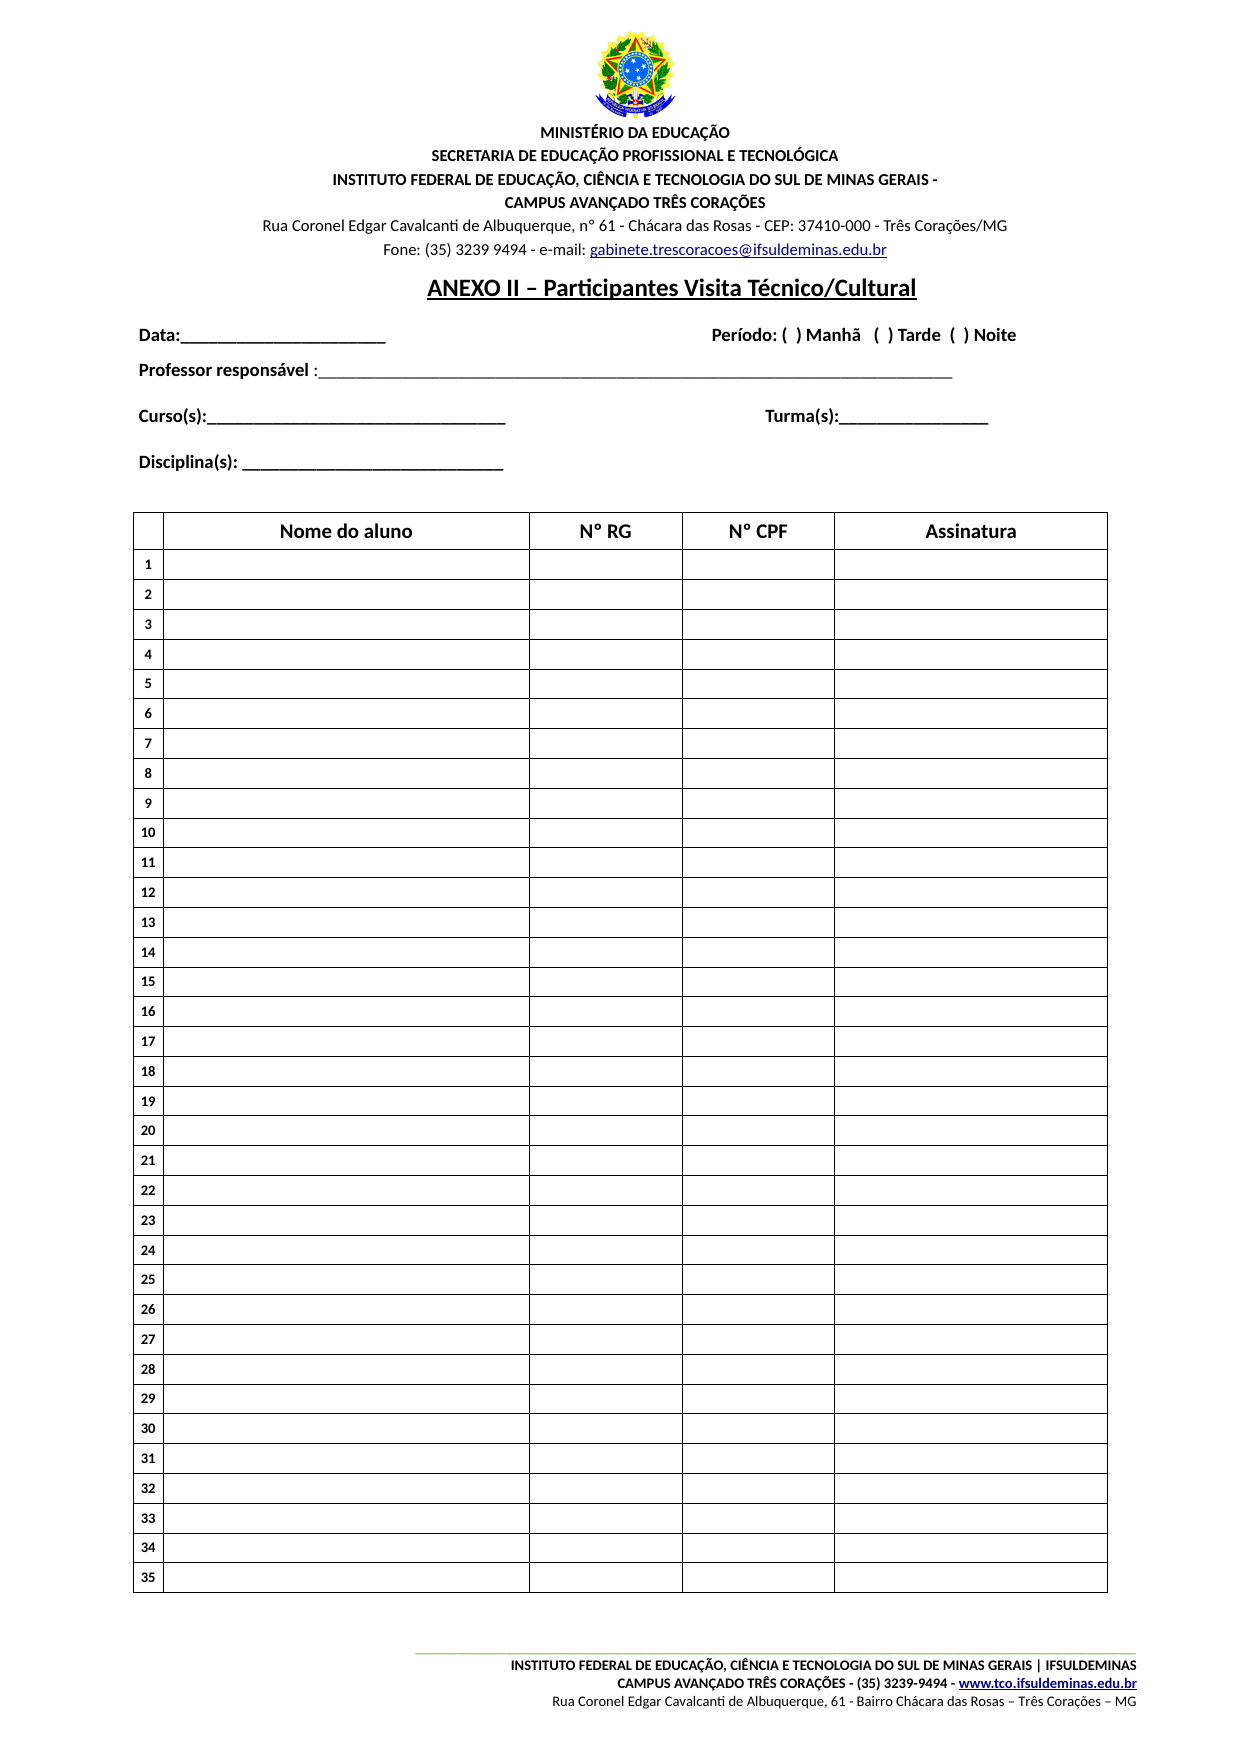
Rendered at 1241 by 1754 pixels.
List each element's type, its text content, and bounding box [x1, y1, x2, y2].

table_cell [835, 848, 1107, 877]
table_cell 12 [134, 878, 163, 907]
table_cell [164, 610, 529, 639]
table_cell 32 [134, 1474, 163, 1503]
table_cell 24 [134, 1236, 163, 1264]
table_cell [164, 1444, 529, 1473]
table_cell [835, 878, 1107, 907]
table_cell [683, 1236, 834, 1264]
table_cell [164, 848, 529, 877]
table_cell [683, 878, 834, 907]
table_cell [683, 1206, 834, 1234]
table_cell [530, 640, 682, 668]
table_cell [835, 640, 1107, 668]
table_cell [683, 1474, 834, 1503]
table_cell 33 [134, 1504, 163, 1532]
table_cell [835, 908, 1107, 937]
table_cell [530, 1236, 682, 1264]
table_cell [530, 1325, 682, 1354]
table_cell 3 [134, 610, 163, 639]
table_cell [530, 1504, 682, 1532]
table_cell 25 [134, 1265, 163, 1294]
table_cell [835, 759, 1107, 788]
table_cell [164, 997, 529, 1026]
table_cell [530, 1534, 682, 1562]
table_header Assinatura [835, 513, 1107, 549]
table_cell [164, 1474, 529, 1503]
table_cell [164, 729, 529, 758]
table_cell [683, 640, 834, 668]
table_cell 27 [134, 1325, 163, 1354]
table_cell [164, 819, 529, 847]
table_cell [835, 1116, 1107, 1145]
table_cell [164, 1414, 529, 1443]
text ANEXO II – Participantes Visita Técnico/Cultural [133, 272, 1137, 302]
table_cell [530, 908, 682, 937]
table_header Turma(s):________________ [760, 399, 1078, 479]
table_cell [164, 1087, 529, 1115]
table_cell [835, 1504, 1107, 1532]
table_cell [835, 580, 1107, 609]
table_cell [164, 1504, 529, 1532]
table_cell [683, 1444, 834, 1473]
table_header Período: ( ) Manhã ( ) Tarde ( ) Noite [448, 318, 1078, 352]
table_cell [530, 1355, 682, 1383]
table_cell [530, 1027, 682, 1056]
table_cell [164, 759, 529, 788]
table_cell [530, 759, 682, 788]
table_cell 14 [134, 938, 163, 966]
table_cell [164, 1206, 529, 1234]
table_cell [164, 580, 529, 609]
table_cell [164, 1176, 529, 1205]
table_cell [530, 1116, 682, 1145]
table_cell [164, 878, 529, 907]
table_cell [835, 1385, 1107, 1413]
table_cell [683, 729, 834, 758]
table_cell [164, 1265, 529, 1294]
table_cell [835, 1087, 1107, 1115]
table_cell [835, 1414, 1107, 1443]
table_cell [683, 938, 834, 966]
table_cell [530, 1206, 682, 1234]
table_cell [530, 670, 682, 698]
table_cell [164, 1116, 529, 1145]
table_cell [530, 580, 682, 609]
table_cell [530, 819, 682, 847]
table_cell [683, 1087, 834, 1115]
table_cell [683, 1563, 834, 1592]
table_header Nº CPF [683, 513, 834, 549]
table_cell [835, 1176, 1107, 1205]
table_cell [164, 1355, 529, 1383]
table_cell [164, 1027, 529, 1056]
table_cell [835, 1146, 1107, 1175]
table_cell [835, 729, 1107, 758]
table_cell [683, 1176, 834, 1205]
table_cell [835, 1444, 1107, 1473]
table_cell [164, 699, 529, 728]
table_cell [530, 789, 682, 817]
table_cell [530, 1474, 682, 1503]
table_cell [683, 819, 834, 847]
table_cell [835, 550, 1107, 579]
table_cell [683, 1027, 834, 1056]
table_cell 8 [134, 759, 163, 788]
table_cell 6 [134, 699, 163, 728]
table_cell [683, 1265, 834, 1294]
table_cell [164, 550, 529, 579]
table_cell [530, 1176, 682, 1205]
table_cell [164, 1534, 529, 1562]
table_cell [683, 1504, 834, 1532]
table_cell [164, 1057, 529, 1086]
table_cell [164, 908, 529, 937]
table_cell [164, 1146, 529, 1175]
table_cell 16 [134, 997, 163, 1026]
table_header Professor responsável :____________________________________________________________________ [133, 352, 1078, 399]
table_cell [683, 580, 834, 609]
table_cell [530, 1146, 682, 1175]
table_cell [683, 1414, 834, 1443]
table_cell [164, 1236, 529, 1264]
table_cell [164, 968, 529, 996]
table_cell [683, 908, 834, 937]
table_cell [530, 997, 682, 1026]
table_cell [683, 670, 834, 698]
table_cell [683, 550, 834, 579]
table_cell [164, 1325, 529, 1354]
table_cell [164, 1295, 529, 1324]
table_cell 26 [134, 1295, 163, 1324]
table_cell [683, 1385, 834, 1413]
table_cell [683, 699, 834, 728]
table_cell [164, 640, 529, 668]
table_cell [530, 1295, 682, 1324]
table_cell [835, 968, 1107, 996]
table_cell 10 [134, 819, 163, 847]
table_cell 23 [134, 1206, 163, 1234]
table_cell [530, 1444, 682, 1473]
table_cell [683, 1116, 834, 1145]
table_cell [835, 1355, 1107, 1383]
table_cell 4 [134, 640, 163, 668]
table_cell [164, 1385, 529, 1413]
table_cell [530, 968, 682, 996]
table_header Curso(s):________________________________ Disciplina(s): ____________________________ [133, 399, 759, 479]
table_cell [683, 848, 834, 877]
table_cell 31 [134, 1444, 163, 1473]
table_cell 20 [134, 1116, 163, 1145]
table_cell 1 [134, 550, 163, 579]
table_cell [530, 878, 682, 907]
table_cell [530, 1265, 682, 1294]
table_cell [530, 1563, 682, 1592]
table_cell [835, 610, 1107, 639]
table_cell 29 [134, 1385, 163, 1413]
table_cell [683, 1057, 834, 1086]
table_cell [164, 670, 529, 698]
table_cell [530, 1087, 682, 1115]
table_cell [835, 1265, 1107, 1294]
table_cell [835, 1206, 1107, 1234]
table_cell [530, 938, 682, 966]
table_cell [530, 610, 682, 639]
table_cell [835, 699, 1107, 728]
table_header Data:______________________ [133, 318, 448, 352]
table_cell [683, 789, 834, 817]
table_cell [835, 1295, 1107, 1324]
table_cell 13 [134, 908, 163, 937]
table_cell [683, 1325, 834, 1354]
table_cell 5 [134, 670, 163, 698]
table_cell [530, 729, 682, 758]
table_cell [835, 1325, 1107, 1354]
table_cell [683, 1146, 834, 1175]
table_cell [835, 1236, 1107, 1264]
table_cell 35 [134, 1563, 163, 1592]
table_cell [683, 1355, 834, 1383]
table_cell [164, 938, 529, 966]
table_cell 21 [134, 1146, 163, 1175]
table_cell 2 [134, 580, 163, 609]
table_cell 7 [134, 729, 163, 758]
table_cell [683, 968, 834, 996]
table_header Nº RG [530, 513, 682, 549]
table_cell 18 [134, 1057, 163, 1086]
table_cell 34 [134, 1534, 163, 1562]
table_cell 28 [134, 1355, 163, 1383]
table_cell [683, 997, 834, 1026]
table_header Nome do aluno [164, 513, 529, 549]
table_cell 17 [134, 1027, 163, 1056]
table_cell [835, 1474, 1107, 1503]
table_cell [683, 1295, 834, 1324]
table_cell [530, 1414, 682, 1443]
table_header [134, 513, 163, 549]
table_cell [835, 1563, 1107, 1592]
table_cell [530, 848, 682, 877]
table_cell [835, 789, 1107, 817]
table_cell [835, 938, 1107, 966]
table_cell [164, 1563, 529, 1592]
table_cell 15 [134, 968, 163, 996]
table_cell [683, 759, 834, 788]
table_cell [835, 670, 1107, 698]
table_cell [530, 550, 682, 579]
table_cell [530, 1057, 682, 1086]
table_cell [835, 1027, 1107, 1056]
table_cell [835, 1534, 1107, 1562]
table_cell 11 [134, 848, 163, 877]
table_cell 22 [134, 1176, 163, 1205]
table_cell [683, 1534, 834, 1562]
table_cell 9 [134, 789, 163, 817]
table_cell [835, 819, 1107, 847]
table_cell 30 [134, 1414, 163, 1443]
table_cell [530, 1385, 682, 1413]
table_cell 19 [134, 1087, 163, 1115]
table_cell [683, 610, 834, 639]
table_cell [835, 1057, 1107, 1086]
table_cell [835, 997, 1107, 1026]
table_cell [164, 789, 529, 817]
table_cell [530, 699, 682, 728]
